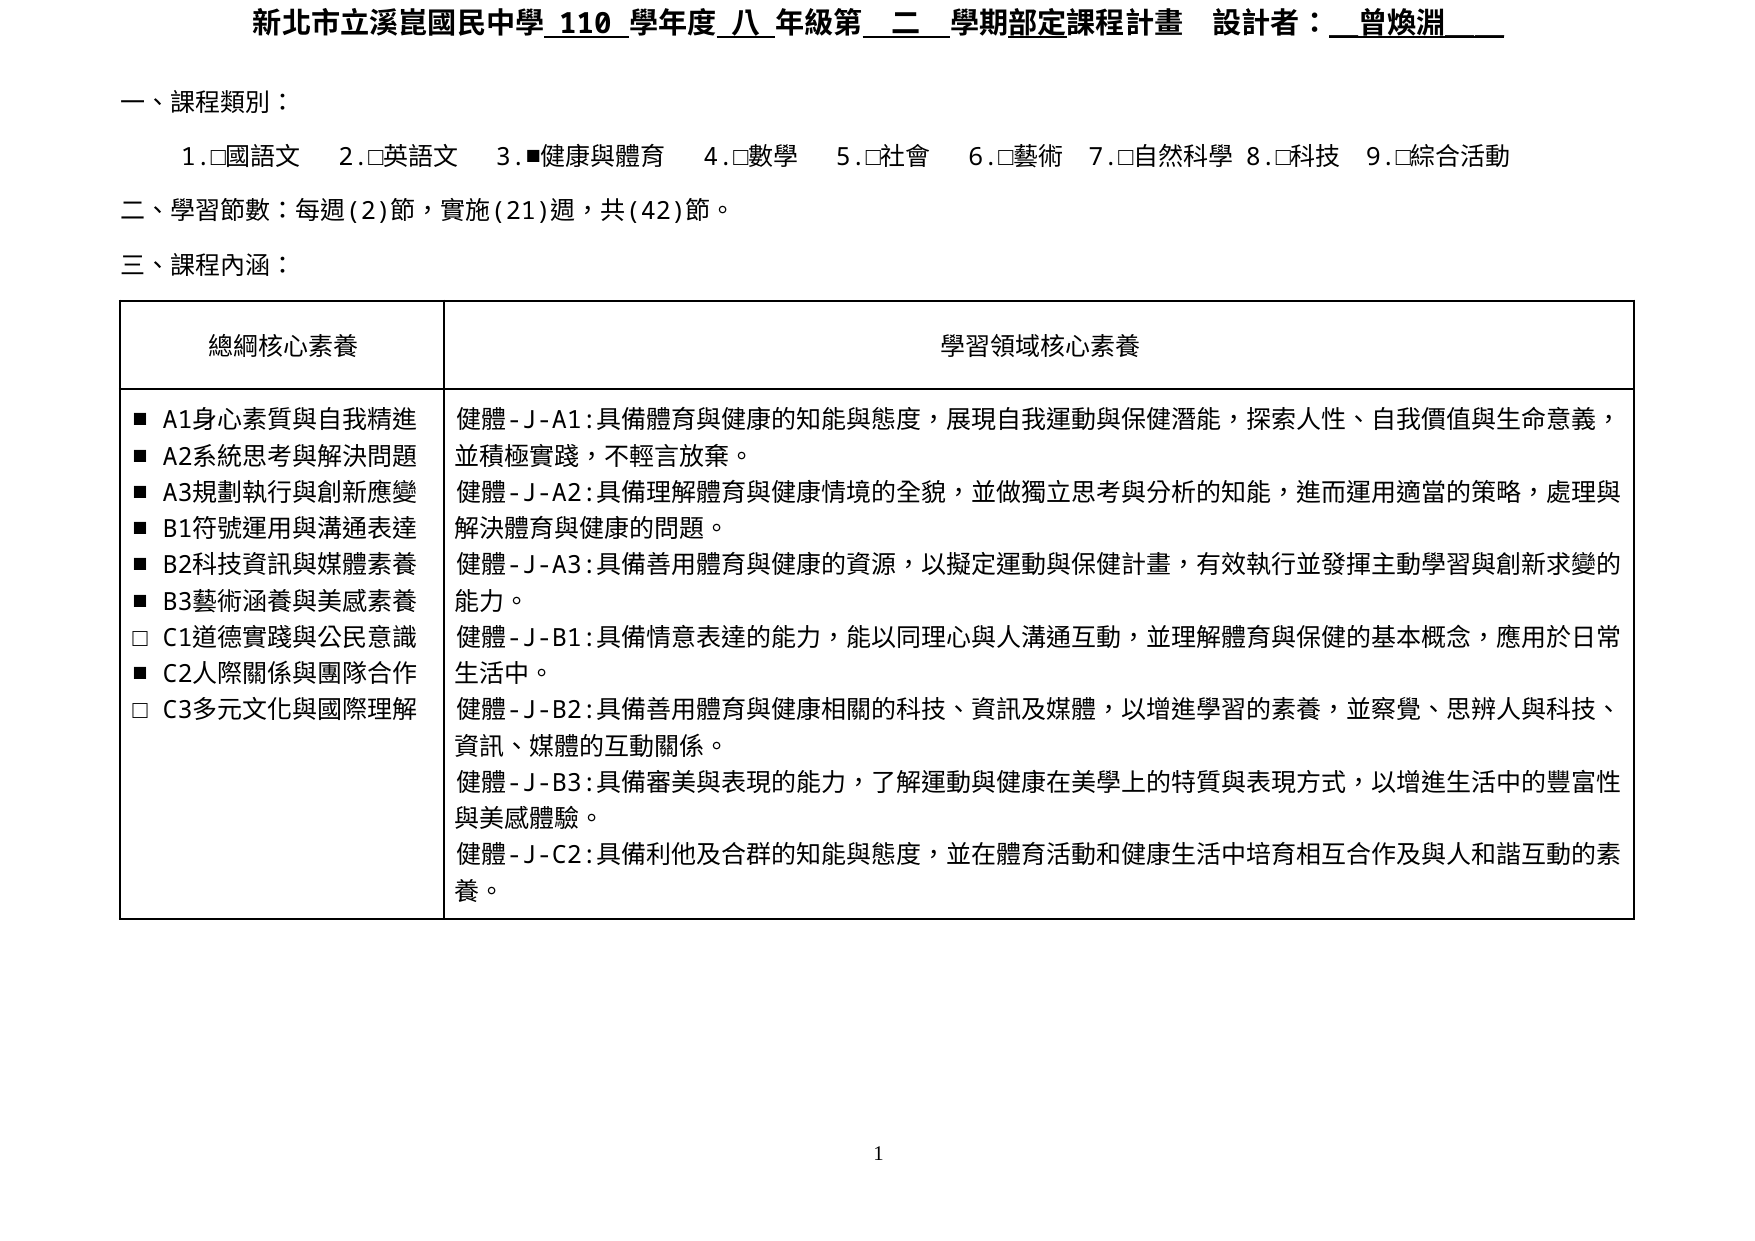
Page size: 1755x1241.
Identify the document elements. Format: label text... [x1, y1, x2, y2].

table_cell 健體-J-A1:具備體育與健康的知能與態度，展現自我運動與保健潛能，探索人性、自我價值與生命意義，並積極實踐，不輕言放棄。 健體-J-A2:具備理解體育與健康情境的全貌，並做獨立思考與分析的知能，進而運用適當的策略，處理與解決體育與健康的問題。 健體-J-A3:具備善用體育與健康的資源，以擬定運動與保健計畫，有效執行並發揮主動學習與創新求變的能力。 健體-J-B1:具備情意表達的能力，能以同理心與人溝通互動，並理解體育與保健的基本概念，應用於日常生活中。 健體-J-B2:具備善用體育與健康相關的科技、資訊及媒體，以增進學習的素養，並察覺、思辨人與科技、資訊、媒體的互動關係。 健體-J-B3:具備審美與表現的能力，了解運動與健康在美學上的特質與表現方式，以增進生活中的豐富性與美感體驗。 健體-J-C2:具備利他及合群的知能與態度，並在體育活動和健康生活中培育相互合作及與人和諧互動的素養。 [445, 390, 1633, 918]
text 一、課程類別： [118, 82, 1636, 118]
table_header 總綱核心素養 [121, 302, 443, 387]
text 新北市立溪崑國民中學 110 學年度 八 年級第 二 學期部定課程計畫 設計者：＿曾煥淵＿＿ [118, 0, 1636, 42]
text 三、課程內涵： [118, 245, 1636, 281]
text 二、學習節數：每週(2)節，實施(21)週，共(42)節。 [118, 191, 1636, 227]
text 1.□國語文 2.□英語文 3.■健康與體育 4.□數學 5.□社會 6.□藝術 7.□自然科學 8.□科技 9.□綜合活動 [118, 136, 1636, 173]
table_cell ■ A1身心素質與自我精進 ■ A2系統思考與解決問題 ■ A3規劃執行與創新應變 ■ B1符號運用與溝通表達 ■ B2科技資訊與媒體素養 ■ B3藝術涵養與美感素養 □ C1道德實踐與公民意識 ■ C2人際關係與團隊合作 □ C3多元文化與國際理解 [121, 390, 443, 918]
table_header 學習領域核心素養 [445, 302, 1633, 387]
